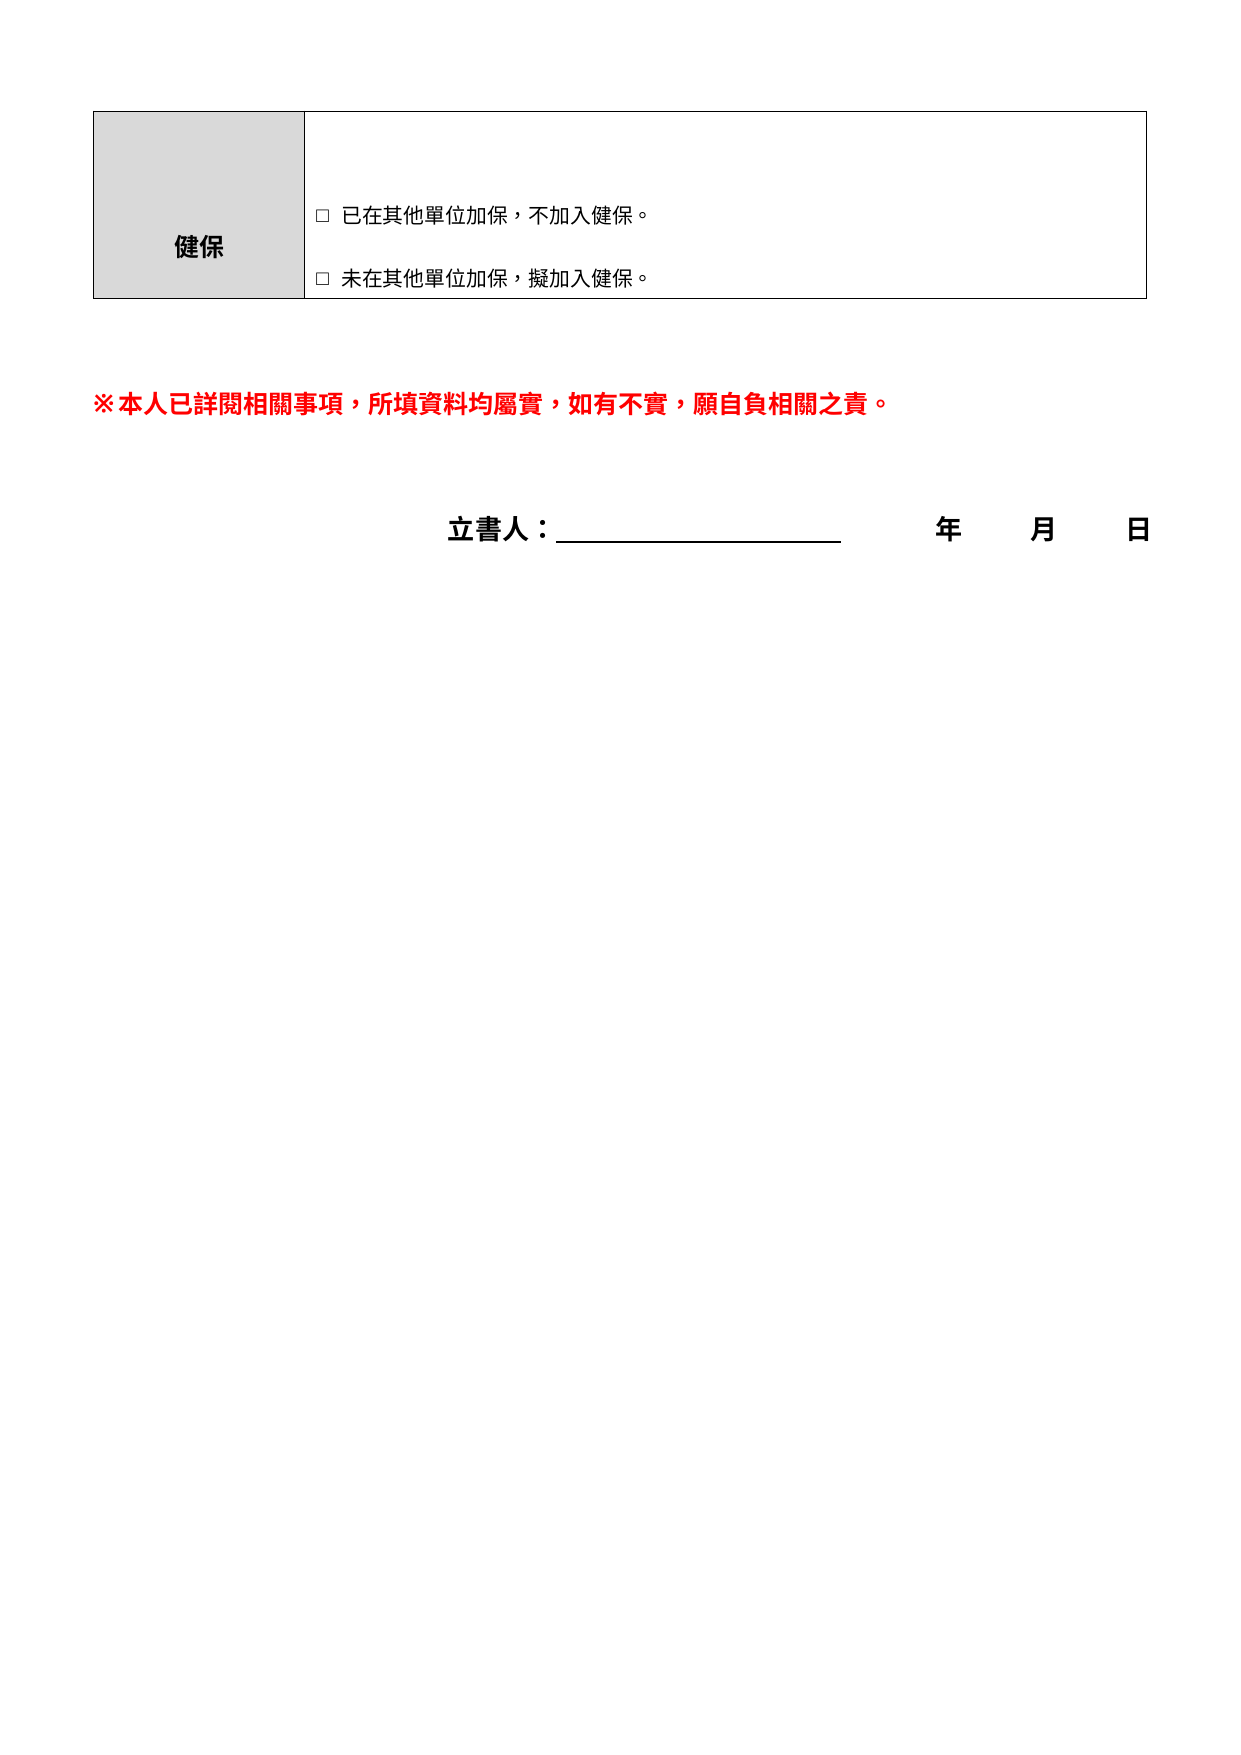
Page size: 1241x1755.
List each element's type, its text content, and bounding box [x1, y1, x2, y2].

table_cell 健保 [94, 112, 304, 298]
text ※本人已詳閱相關事項，所填資料均屬實，如有不實，願自負相關之責。 [89, 361, 1152, 423]
table_cell □ 已在其他單位加保，不加入健保。 □ 未在其他單位加保，擬加入健保。 [305, 112, 1146, 298]
text 立書人： 年 月 日 [89, 486, 1152, 548]
